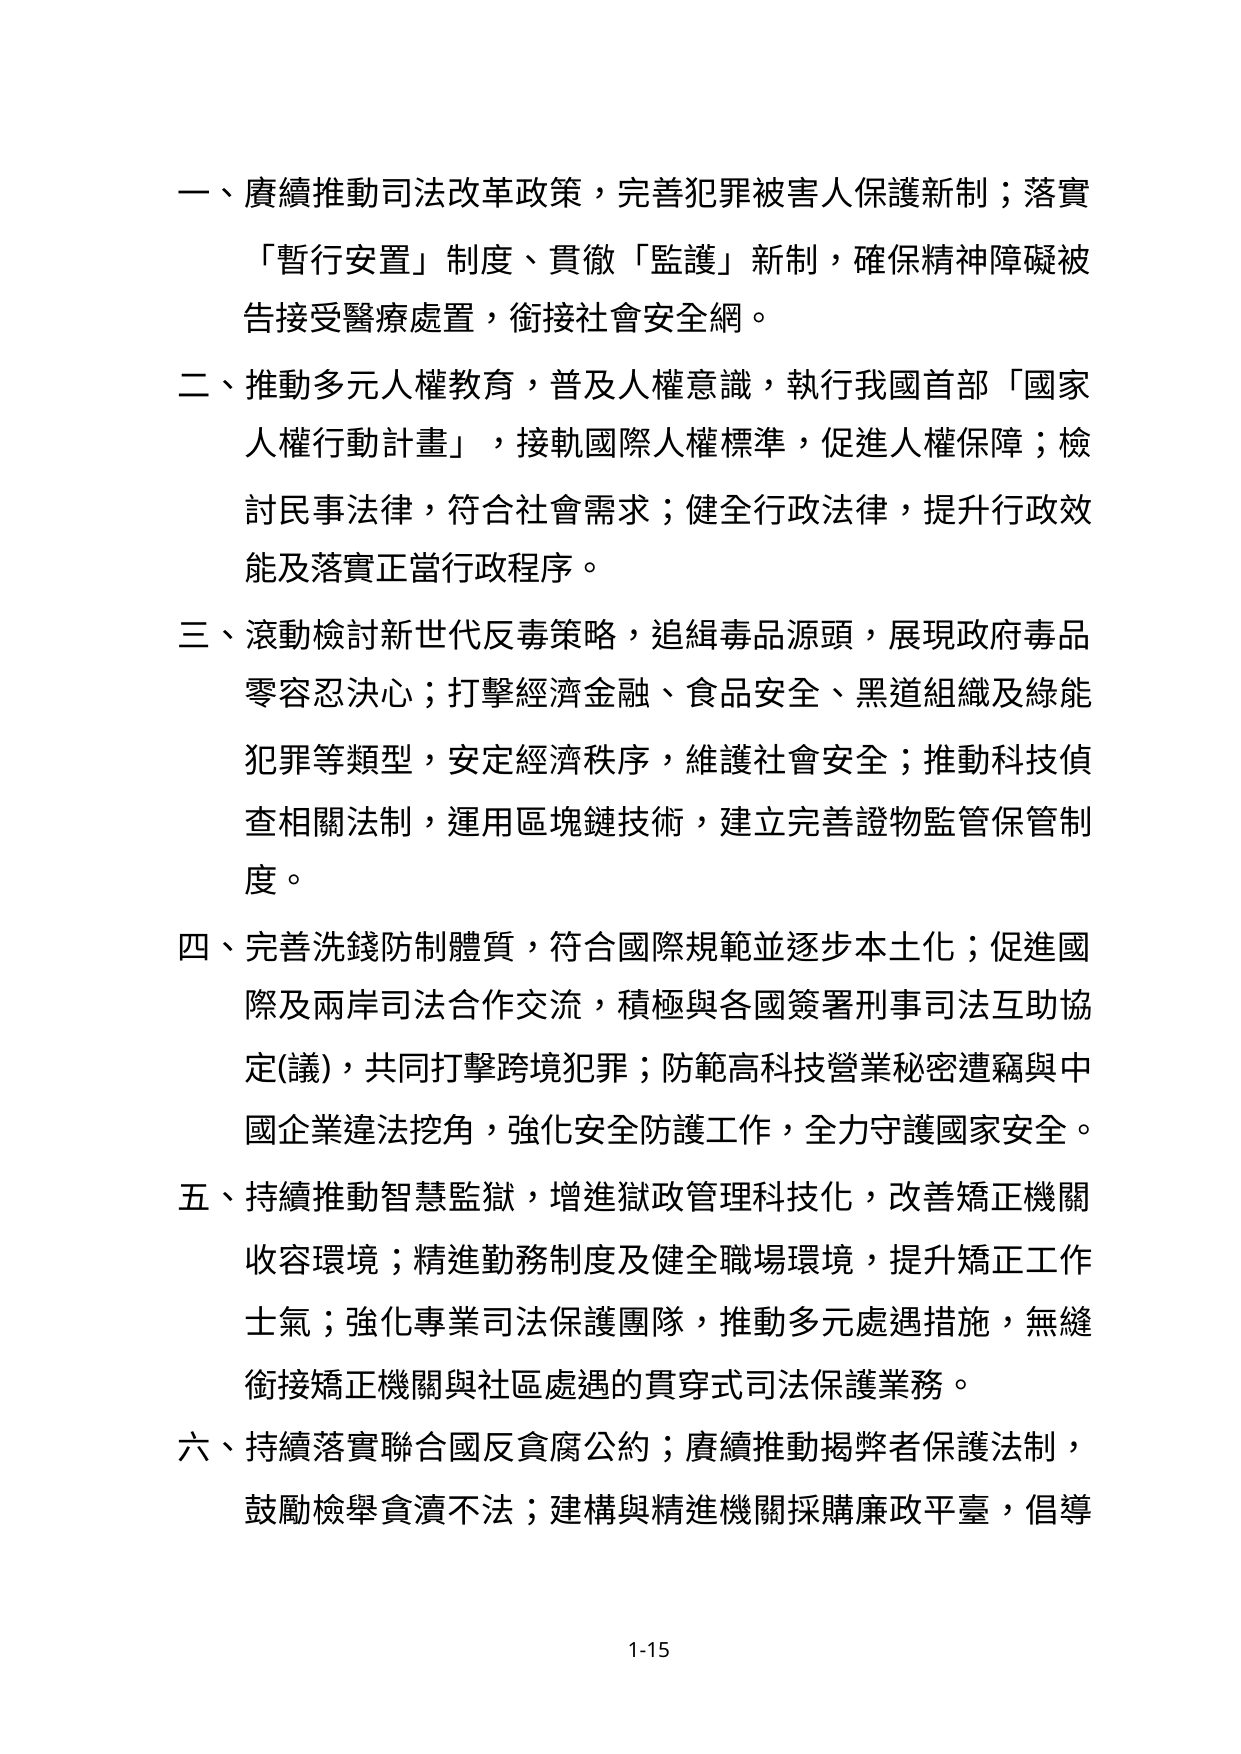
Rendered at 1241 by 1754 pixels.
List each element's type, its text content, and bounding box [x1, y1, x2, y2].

text 三、滾動檢討新世代反毒策略，追緝毒品源頭，展現政府毒品零容忍決心；打擊經濟金融、食品安全、黑道組織及綠能犯罪等類型，安定經濟秩序，維護社會安全；推動科技偵查相關法制，運用區塊鏈技術，建立完善證物監管保管制度。 [177, 597, 1092, 909]
text 二、推動多元人權教育，普及人權意識，執行我國首部「國家人權行動計畫」，接軌國際人權標準，促進人權保障；檢討民事法律，符合社會需求；健全行政法律，提升行政效能及落實正當行政程序。 [177, 347, 1092, 597]
text 六、持續落實聯合國反貪腐公約；賡續推動揭弊者保護法制，鼓勵檢舉貪瀆不法；建構與精進機關採購廉政平臺，倡導 [177, 1409, 1092, 1534]
text 五、持續推動智慧監獄，增進獄政管理科技化，改善矯正機關收容環境；精進勤務制度及健全職場環境，提升矯正工作士氣；強化專業司法保護團隊，推動多元處遇措施，無縫銜接矯正機關與社區處遇的貫穿式司法保護業務。 [177, 1159, 1092, 1409]
text 四、完善洗錢防制體質，符合國際規範並逐步本土化；促進國際及兩岸司法合作交流，積極與各國簽署刑事司法互助協定(議)，共同打擊跨境犯罪；防範高科技營業秘密遭竊與中國企業違法挖角，強化安全防護工作，全力守護國家安全。 [177, 909, 1092, 1159]
text 一、賡續推動司法改革政策，完善犯罪被害人保護新制；落實「暫行安置」制度、貫徹「監護」新制，確保精神障礙被告接受醫療處置，銜接社會安全網。 [177, 159, 1092, 347]
